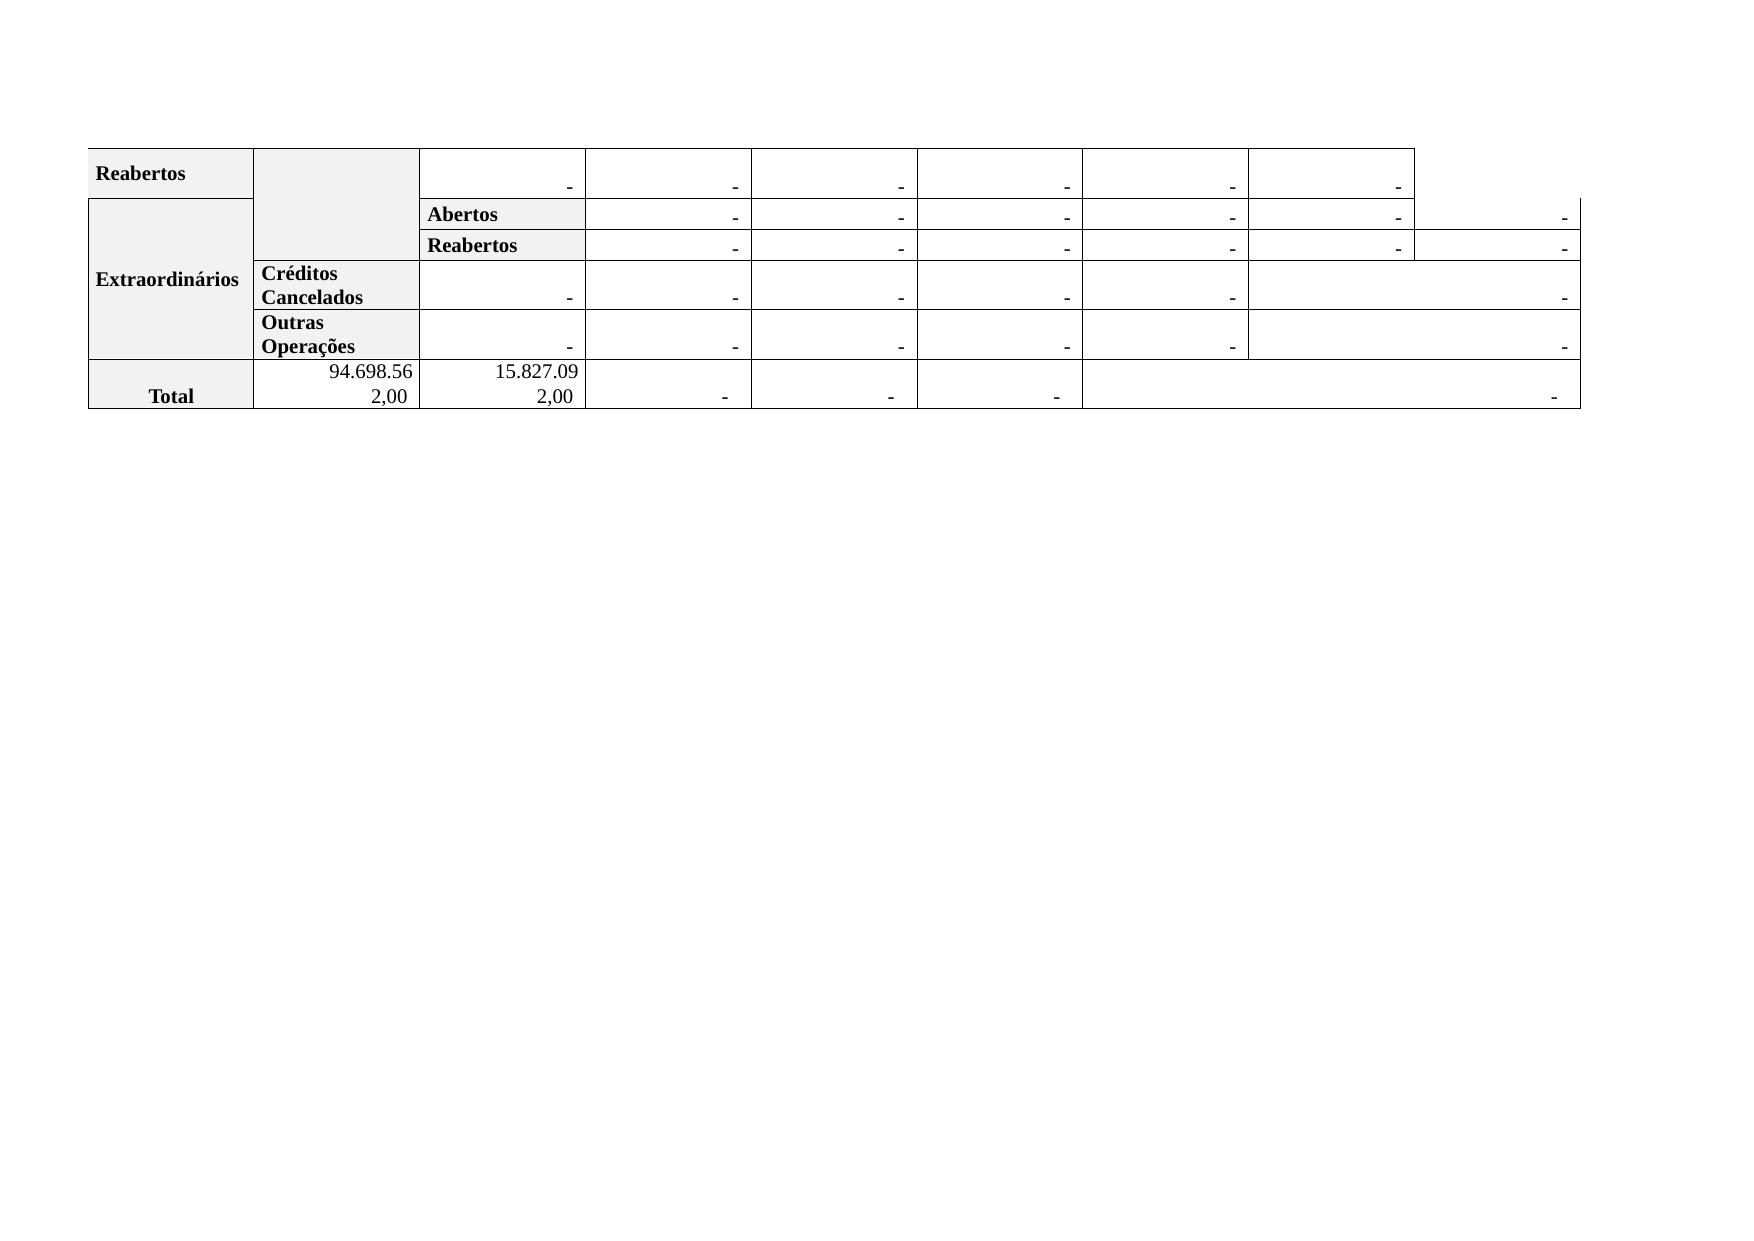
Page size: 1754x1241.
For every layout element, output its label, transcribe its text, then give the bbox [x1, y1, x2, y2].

table_cell - [918, 261, 1082, 309]
table_cell - [752, 199, 917, 229]
table_cell - [586, 230, 751, 260]
table_cell - [1083, 310, 1248, 358]
table_cell [254, 149, 419, 260]
table_cell - [1083, 230, 1248, 260]
table_cell - [586, 199, 751, 229]
table_cell - [1249, 199, 1414, 229]
table_cell - [1083, 149, 1248, 198]
table_cell Créditos Cancelados [254, 261, 419, 309]
table_cell - [586, 360, 751, 408]
table_cell - [752, 360, 917, 408]
table_cell - [918, 310, 1082, 358]
table_cell - [420, 149, 585, 198]
table_cell Outras Operações [254, 310, 419, 358]
table_cell - [586, 261, 751, 309]
table_cell - [752, 261, 917, 309]
table_cell - [1083, 261, 1248, 309]
table_cell - [1249, 149, 1414, 198]
table_cell Reabertos [420, 230, 585, 260]
table_cell - [918, 199, 1082, 229]
table_cell - [586, 149, 751, 198]
table_cell - [918, 230, 1082, 260]
table_cell - [752, 310, 917, 358]
table_cell Total [89, 360, 253, 408]
table_cell - [918, 149, 1082, 198]
table_cell - [1083, 199, 1248, 229]
table_cell - [420, 261, 585, 309]
table_cell - [1249, 230, 1414, 260]
table_cell - [918, 360, 1082, 408]
table_cell Abertos [420, 199, 585, 229]
table_cell - [1415, 230, 1580, 260]
table_cell - [1249, 261, 1580, 309]
table_cell - [420, 310, 585, 358]
table_cell - [1249, 310, 1580, 358]
table_cell - [1415, 198, 1580, 229]
table_cell - [1083, 360, 1580, 408]
table_cell 15.827.092,00 [420, 360, 585, 408]
table_cell Reabertos [88, 149, 253, 198]
table_cell Extraordinários [89, 199, 253, 358]
table_cell - [752, 230, 917, 260]
table_cell 94.698.562,00 [254, 360, 419, 408]
table_cell - [752, 149, 917, 198]
table_cell - [586, 310, 751, 358]
